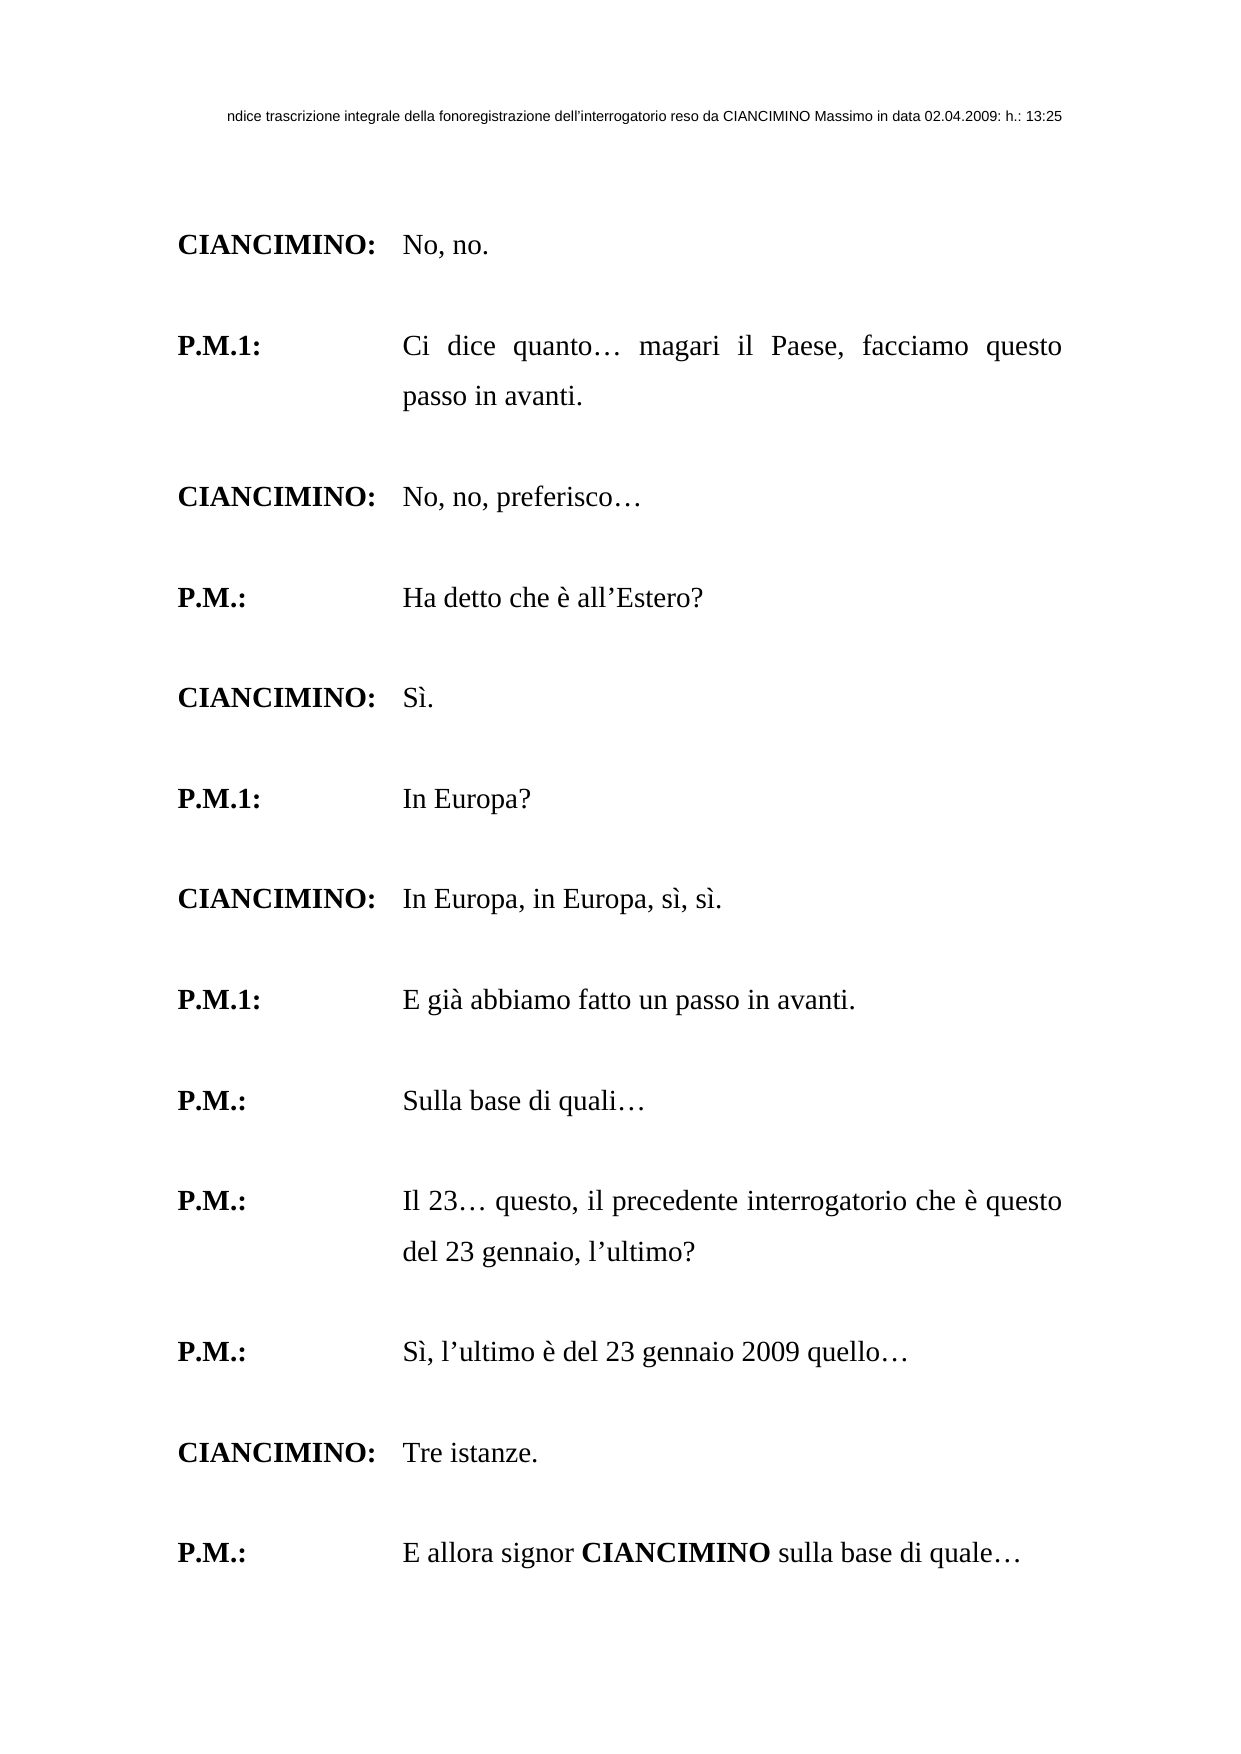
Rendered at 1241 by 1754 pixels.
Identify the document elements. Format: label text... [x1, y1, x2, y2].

text CIANCIMINO: No, no. [177, 227, 1063, 261]
text P.M.1: Ci dice quanto… magari il Paese, facciamo questo passo in avanti. [177, 328, 1063, 412]
text CIANCIMINO: No, no, preferisco… [177, 479, 1063, 513]
text CIANCIMINO: Sì. [177, 680, 1063, 714]
text P.M.: Ha detto che è all’Estero? [177, 580, 1063, 613]
text P.M.: Sulla base di quali… [177, 1083, 1063, 1116]
text P.M.: Il 23… questo, il precedente interrogatorio che è questo del 23 gennaio, l’ultimo? [177, 1183, 1063, 1267]
text P.M.1: In Europa? [177, 781, 1063, 814]
text CIANCIMINO: In Europa, in Europa, sì, sì. [177, 882, 1063, 915]
text CIANCIMINO: Tre istanze. [177, 1435, 1063, 1468]
text P.M.1: E già abbiamo fatto un passo in avanti. [177, 982, 1063, 1016]
text P.M.: E allora signor CIANCIMINO sulla base di quale… [177, 1536, 1063, 1569]
text P.M.: Sì, l’ultimo è del 23 gennaio 2009 quello… [177, 1334, 1063, 1368]
